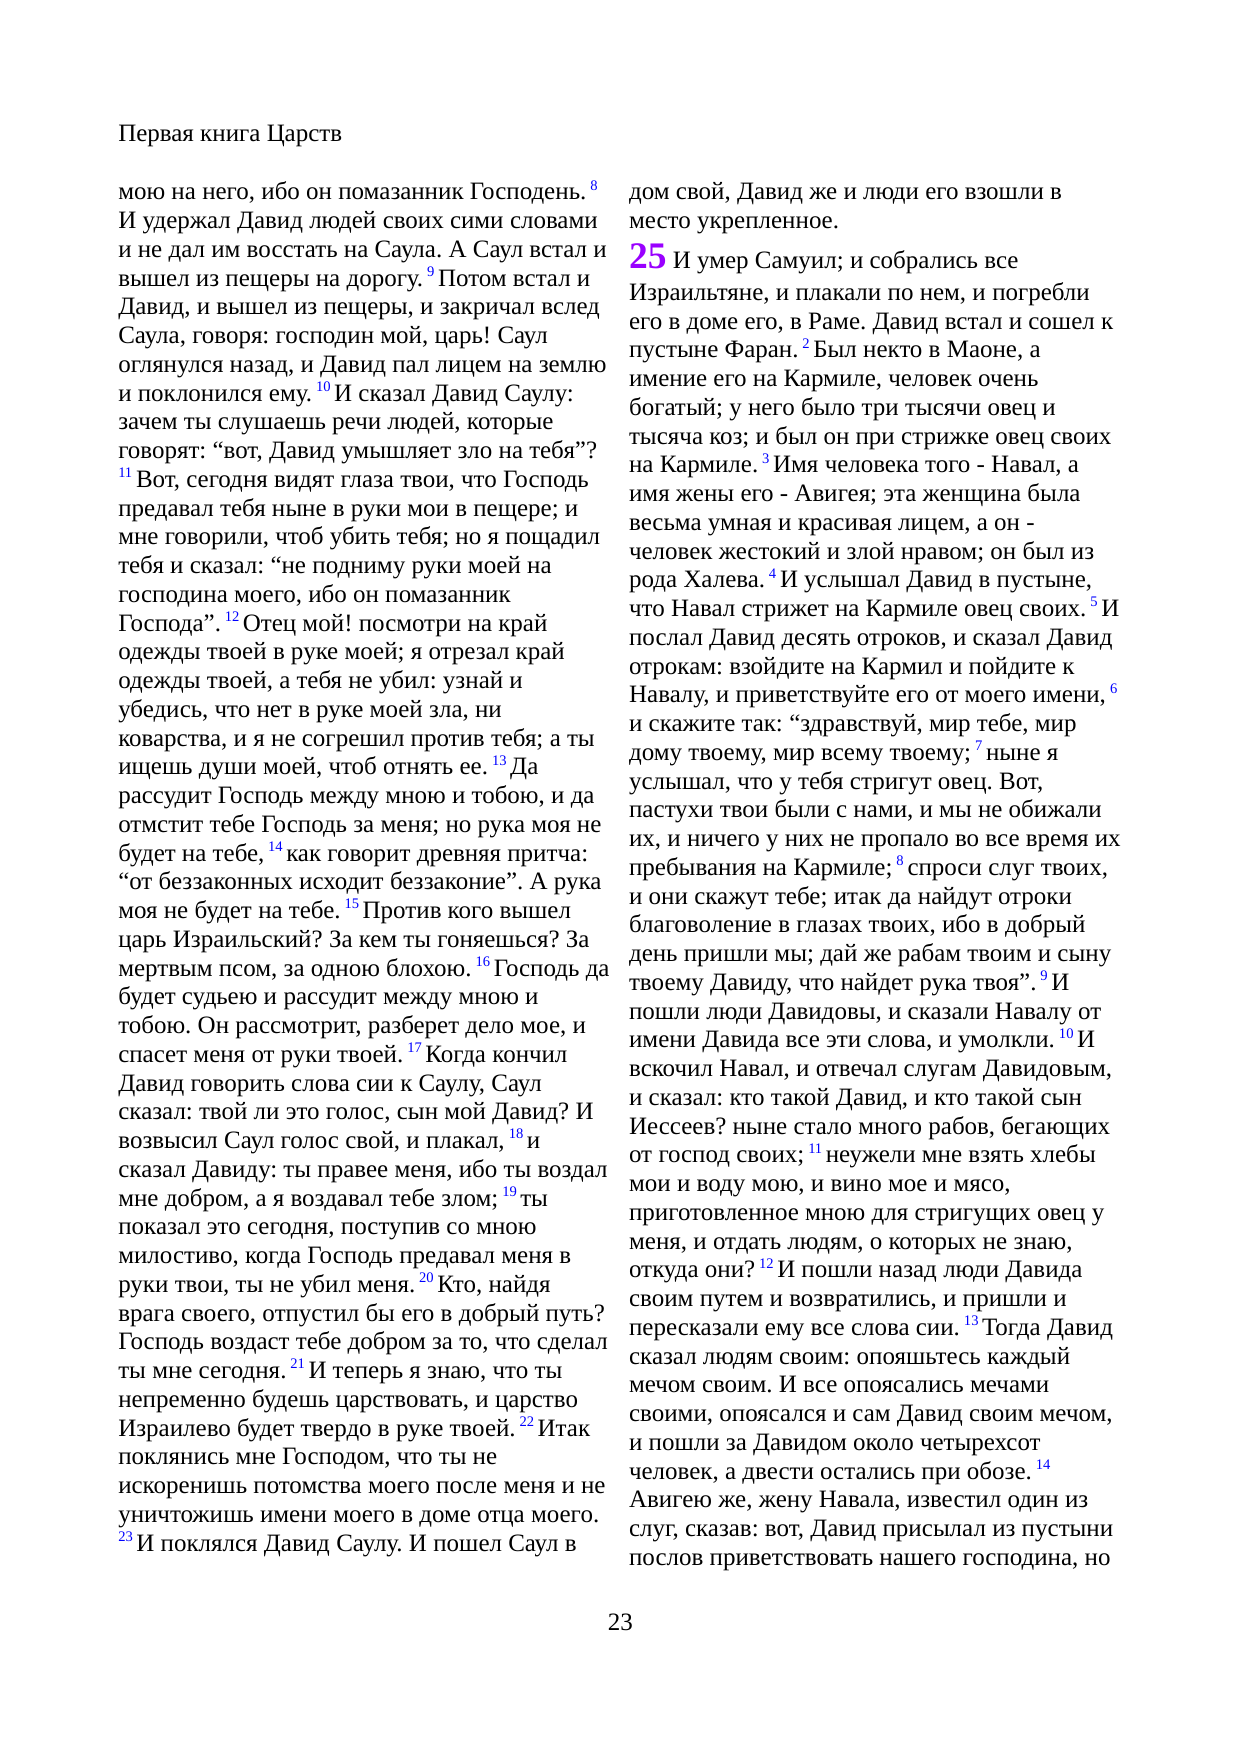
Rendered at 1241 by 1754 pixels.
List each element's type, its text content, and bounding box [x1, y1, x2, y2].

text 25 И умер Самуил; и собрались все Израильтяне, и плакали по нем, и погребли его в доме его, в Раме. Давид встал и сошел к пустыне Фаран. 2 Был некто в Маоне, а имение его на Кармиле, человек очень богатый; у него было три тысячи овец и тысяча коз; и был он при стрижке овец своих на Кармиле. 3 Имя человека того - Навал, а имя жены его - Авигея; эта женщина была весьма умная и красивая лицем, а он - человек жестокий и злой нравом; он был из рода Халева. 4 И услышал Давид в пустыне, что Навал стрижет на Кармиле овец своих. 5 И послал Давид десять отроков, и сказал Давид отрокам: взойдите на Кармил и пойдите к Навалу, и приветствуйте его от моего имени, 6 и скажите так: “здравствуй, мир тебе, мир дому твоему, мир всему твоему; 7 ныне я услышал, что у тебя стригут овец. Вот, пастухи твои были с нами, и мы не обижали их, и ничего у них не пропало во все время их пребывания на Кармиле; 8 спроси слуг твоих, и они скажут тебе; итак да найдут отроки благоволение в глазах твоих, ибо в добрый день пришли мы; дай же рабам твоим и сыну твоему Давиду, что найдет рука твоя”. 9 И пошли люди Давидовы, и сказали Навалу от имени Давида все эти слова, и умолкли. 10 И вскочил Навал, и отвечал слугам Давидовым, и сказал: кто такой Давид, и кто такой сын Иессеев? ныне стало много рабов, бегающих от господ своих; 11 неужели мне взять хлебы мои и воду мою, и вино мое и мясо, приготовленное мною для стригущих овец у меня, и отдать людям, о которых не знаю, откуда они? 12 И пошли назад люди Давида своим путем и возвратились, и пришли и пересказали ему все слова сии. 13 Тогда Давид сказал людям своим: опояшьтесь каждый мечом своим. И все опоясались мечами своими, опоясался и сам Давид своим мечом, и пошли за Давидом около четырехсот человек, а двести остались при обозе. 14 Авигею же, жену Навала, известил один из слуг, сказав: вот, Давид присылал из пустыни послов приветствовать нашего господина, но [629, 234, 1122, 1571]
text мою на него, ибо он помазанник Господень. 8 И удержал Давид людей своих сими словами и не дал им восстать на Саула. А Саул встал и вышел из пещеры на дорогу. 9 Потом встал и Давид, и вышел из пещеры, и закричал вслед Саула, говоря: господин мой, царь! Саул оглянулся назад, и Давид пал лицем на землю и поклонился ему. 10 И сказал Давид Саулу: зачем ты слушаешь речи людей, которые говорят: “вот, Давид умышляет зло на тебя”? 11 Вот, сегодня видят глаза твои, что Господь предавал тебя ныне в руки мои в пещере; и мне говорили, чтоб убить тебя; но я пощадил тебя и сказал: “не подниму руки моей на господина моего, ибо он помазанник Господа”. 12 Отец мой! посмотри на край одежды твоей в руке моей; я отрезал край одежды твоей, а тебя не убил: узнай и убедись, что нет в руке моей зла, ни коварства, и я не согрешил против тебя; а ты ищешь души моей, чтоб отнять ее. 13 Да рассудит Господь между мною и тобою, и да отмстит тебе Господь за меня; но рука моя не будет на тебе, 14 как говорит древняя притча: “от беззаконных исходит беззаконие”. А рука моя не будет на тебе. 15 Против кого вышел царь Израильский? За кем ты гоняешься? За мертвым псом, за одною блохою. 16 Господь да будет судьею и рассудит между мною и тобою. Он рассмотрит, разберет дело мое, и спасет меня от руки твоей. 17 Когда кончил Давид говорить слова сии к Саулу, Саул сказал: твой ли это голос, сын мой Давид? И возвысил Саул голос свой, и плакал, 18 и сказал Давиду: ты правее меня, ибо ты воздал мне добром, а я воздавал тебе злом; 19 ты показал это сегодня, поступив со мною милостиво, когда Господь предавал меня в руки твои, ты не убил меня. 20 Кто, найдя врага своего, отпустил бы его в добрый путь? Господь воздаст тебе добром за то, что сделал ты мне сегодня. 21 И теперь я знаю, что ты непременно будешь царствовать, и царство Израилево будет твердо в руке твоей. 22 Итак поклянись мне Господом, что ты не искоренишь потомства моего после меня и не уничтожишь имени моего в доме отца моего. 23 И поклялся Давид Саулу. И пошел Саул в [118, 176, 611, 1556]
text дом свой, Давид же и люди его взошли в место укрепленное. [629, 176, 1122, 234]
